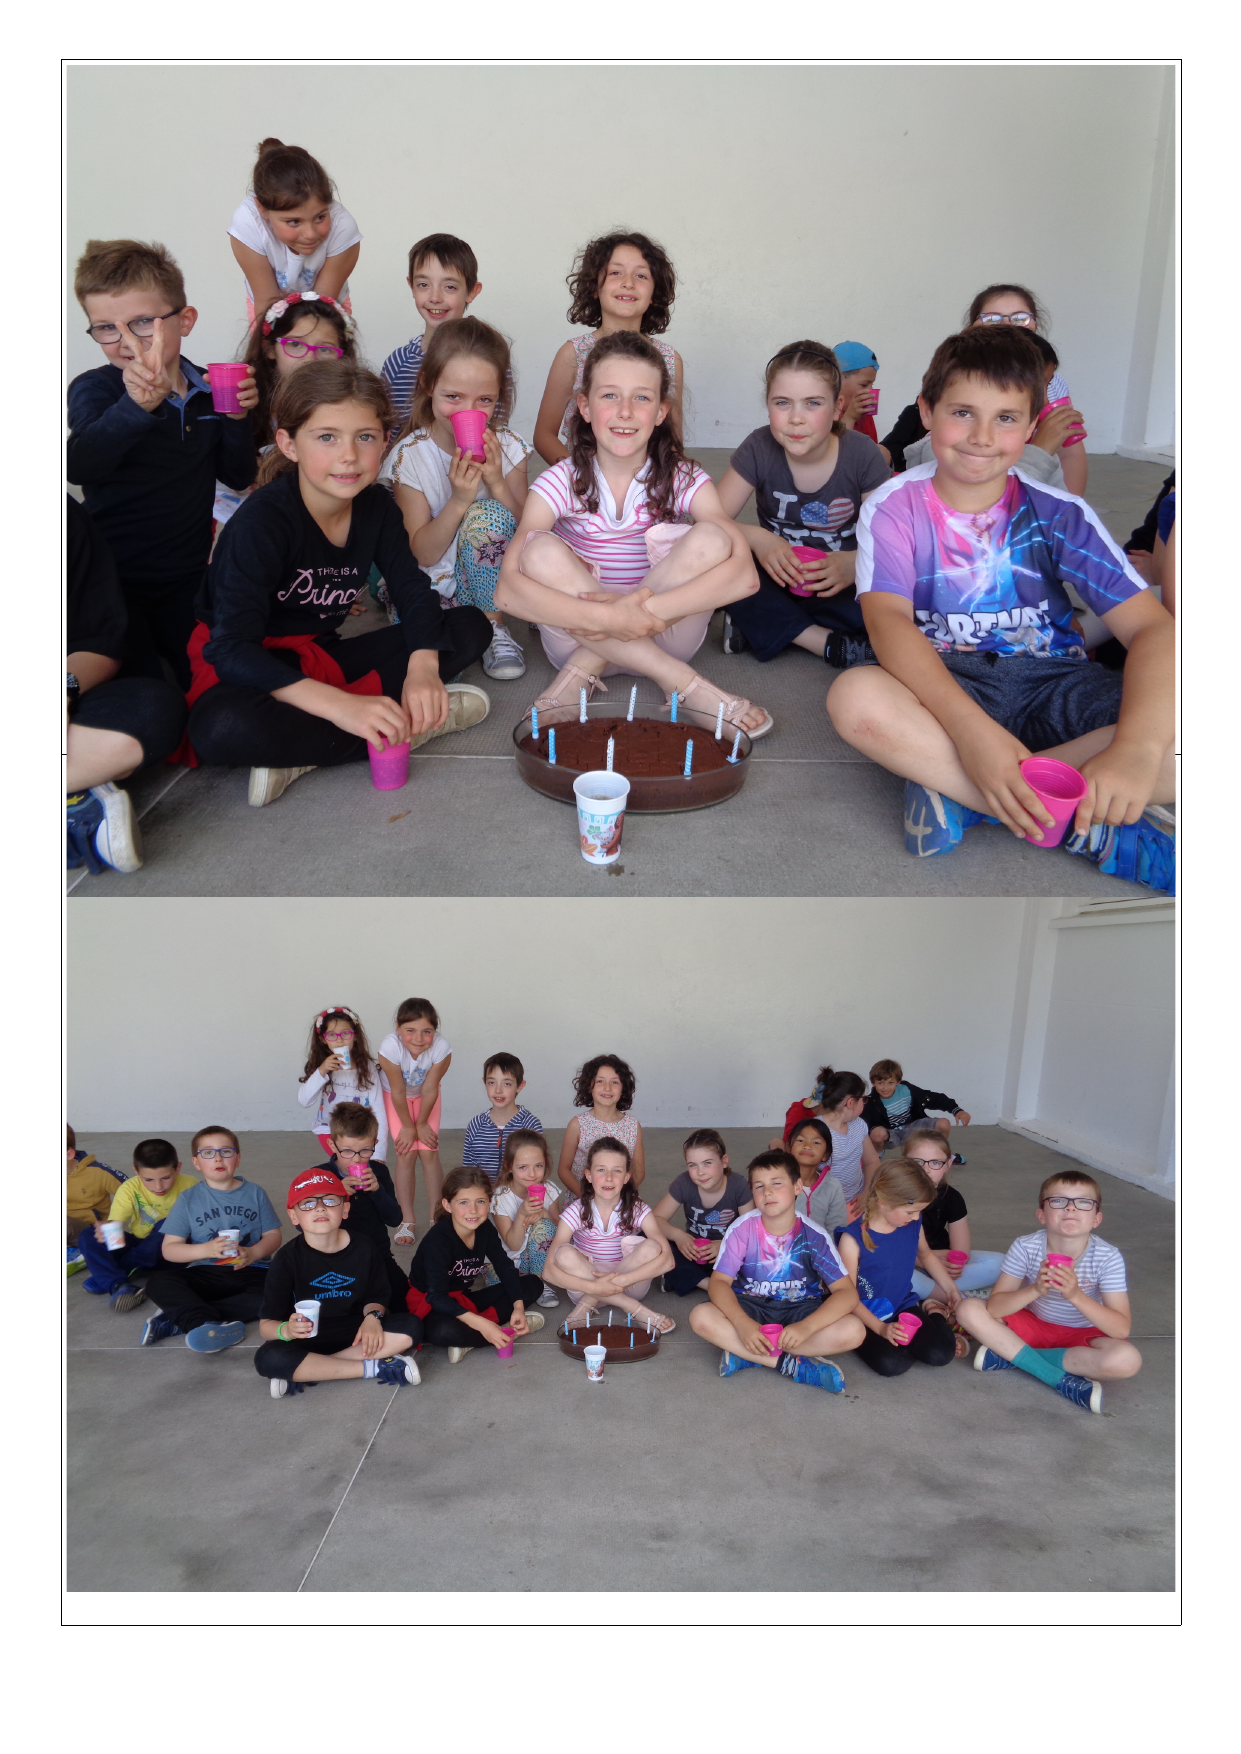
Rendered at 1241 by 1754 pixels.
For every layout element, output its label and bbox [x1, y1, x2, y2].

picture [66, 65, 1176, 1592]
table_header [62, 60, 1181, 754]
table_cell [62, 755, 1181, 1625]
